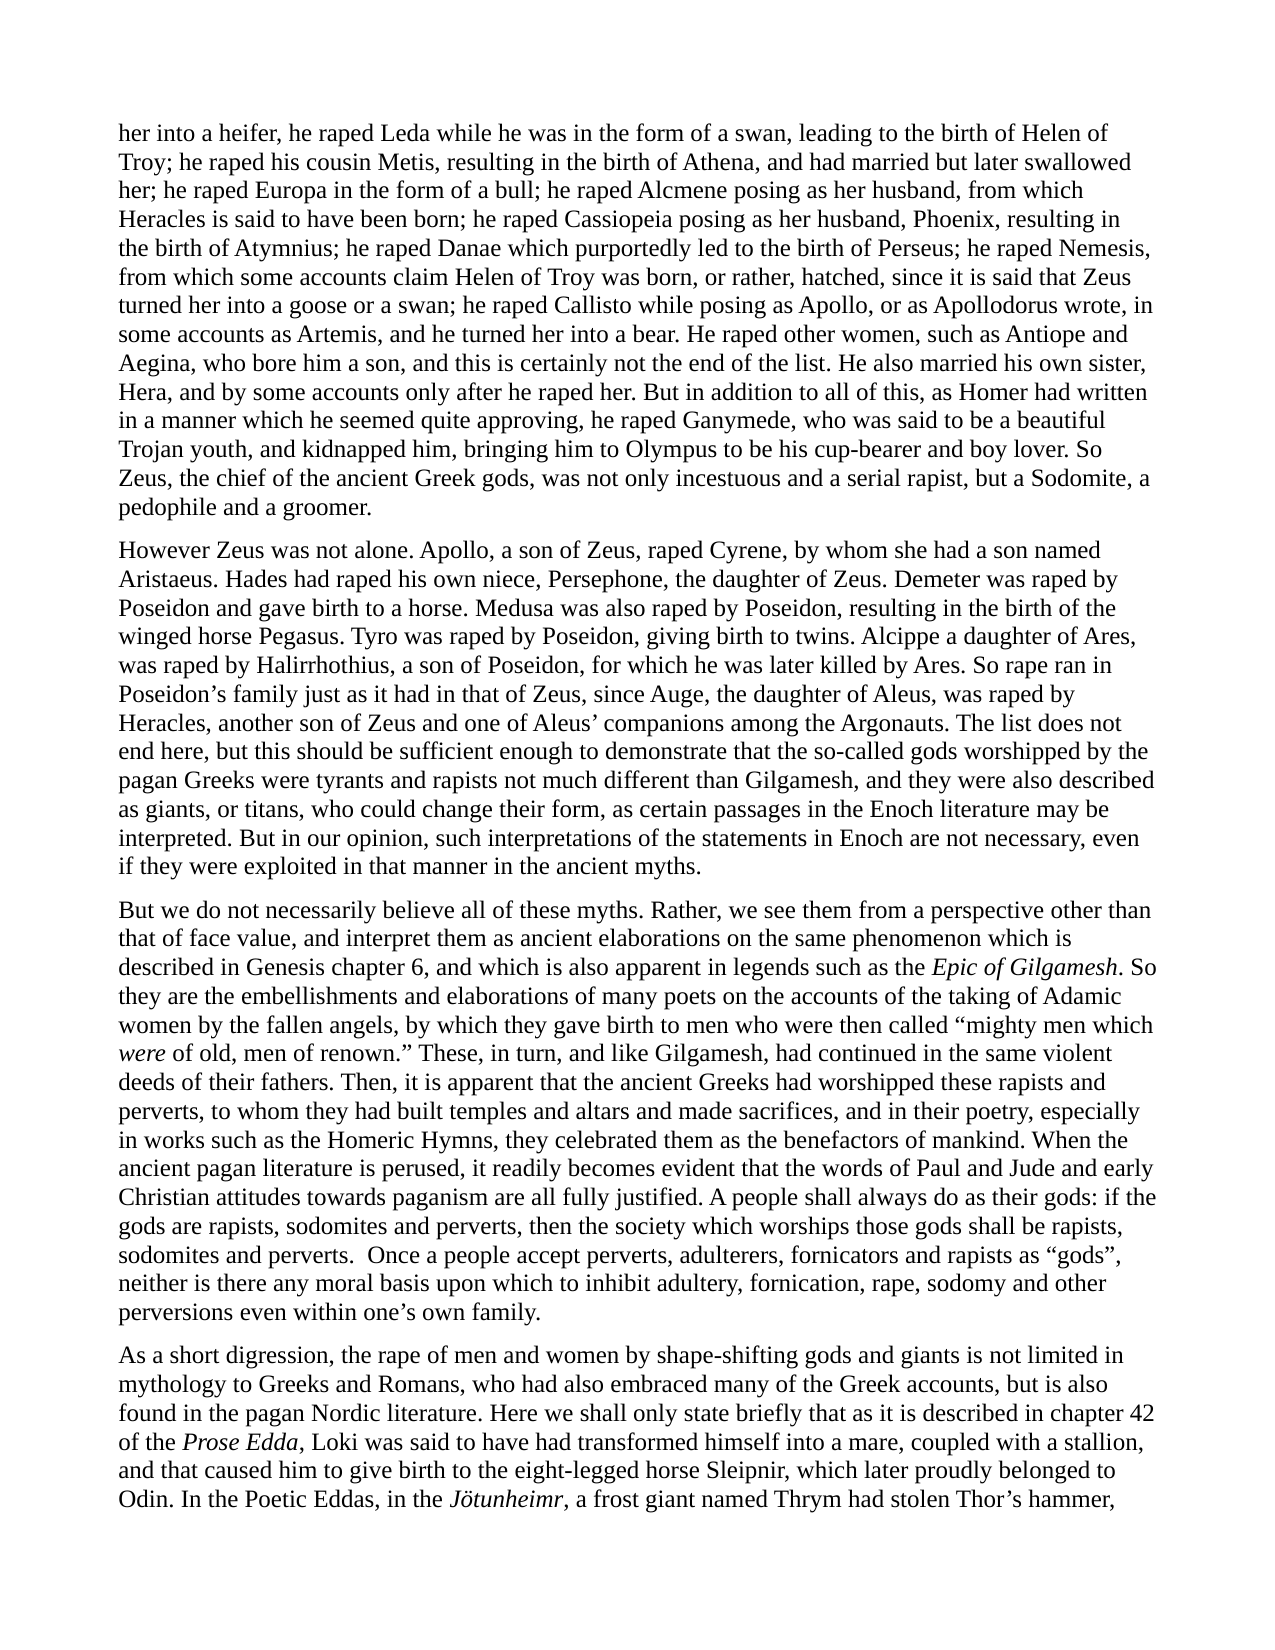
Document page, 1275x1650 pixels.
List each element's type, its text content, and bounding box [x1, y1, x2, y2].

text However Zeus was not alone. Apollo, a son of Zeus, raped Cyrene, by whom she had a son named Aristaeus. Hades had raped his own niece, Persephone, the daughter of Zeus. Demeter was raped by Poseidon and gave birth to a horse. Medusa was also raped by Poseidon, resulting in the birth of the winged horse Pegasus. Tyro was raped by Poseidon, giving birth to twins. Alcippe a daughter of Ares, was raped by Halirrhothius, a son of Poseidon, for which he was later killed by Ares. So rape ran in Poseidon’s family just as it had in that of Zeus, since Auge, the daughter of Aleus, was raped by Heracles, another son of Zeus and one of Aleus’ companions among the Argonauts. The list does not end here, but this should be sufficient enough to demonstrate that the so-called gods worshipped by the pagan Greeks were tyrants and rapists not much different than Gilgamesh, and they were also described as giants, or titans, who could change their form, as certain passages in the Enoch literature may be interpreted. But in our opinion, such interpretations of the statements in Enoch are not necessary, even if they were exploited in that manner in the ancient myths. [118, 535, 1157, 880]
text But we do not necessarily believe all of these myths. Rather, we see them from a perspective other than that of face value, and interpret them as ancient elaborations on the same phenomenon which is described in Genesis chapter 6, and which is also apparent in legends such as the Epic of Gilgamesh. So they are the embellishments and elaborations of many poets on the accounts of the taking of Adamic women by the fallen angels, by which they gave birth to men who were then called “mighty men which were of old, men of renown.” These, in turn, and like Gilgamesh, had continued in the same violent deeds of their fathers. Then, it is apparent that the ancient Greeks had worshipped these rapists and perverts, to whom they had built temples and altars and made sacrifices, and in their poetry, especially in works such as the Homeric Hymns, they celebrated them as the benefactors of mankind. When the ancient pagan literature is perused, it readily becomes evident that the words of Paul and Jude and early Christian attitudes towards paganism are all fully justified. A people shall always do as their gods: if the gods are rapists, sodomites and perverts, then the society which worships those gods shall be rapists, sodomites and perverts. Once a people accept perverts, adulterers, fornicators and rapists as “gods”, neither is there any moral basis upon which to inhibit adultery, fornication, rape, sodomy and other perversions even within one’s own family. [118, 895, 1157, 1326]
text As a short digression, the rape of men and women by shape-shifting gods and giants is not limited in mythology to Greeks and Romans, who had also embraced many of the Greek accounts, but is also found in the pagan Nordic literature. Here we shall only state briefly that as it is described in chapter 42 of the Prose Edda, Loki was said to have had transformed himself into a mare, coupled with a stallion, and that caused him to give birth to the eight-legged horse Sleipnir, which later proudly belonged to Odin. In the Poetic Eddas, in the Jötunheimr, a frost giant named Thrym had stolen Thor’s hammer, [118, 1341, 1157, 1513]
text her into a heifer, he raped Leda while he was in the form of a swan, leading to the birth of Helen of Troy; he raped his cousin Metis, resulting in the birth of Athena, and had married but later swallowed her; he raped Europa in the form of a bull; he raped Alcmene posing as her husband, from which Heracles is said to have been born; he raped Cassiopeia posing as her husband, Phoenix, resulting in the birth of Atymnius; he raped Danae which purportedly led to the birth of Perseus; he raped Nemesis, from which some accounts claim Helen of Troy was born, or rather, hatched, since it is said that Zeus turned her into a goose or a swan; he raped Callisto while posing as Apollo, or as Apollodorus wrote, in some accounts as Artemis, and he turned her into a bear. He raped other women, such as Antiope and Aegina, who bore him a son, and this is certainly not the end of the list. He also married his own sister, Hera, and by some accounts only after he raped her. But in addition to all of this, as Homer had written in a manner which he seemed quite approving, he raped Ganymede, who was said to be a beautiful Trojan youth, and kidnapped him, bringing him to Olympus to be his cup-bearer and boy lover. So Zeus, the chief of the ancient Greek gods, was not only incestuous and a serial rapist, but a Sodomite, a pedophile and a groomer. [118, 118, 1157, 521]
